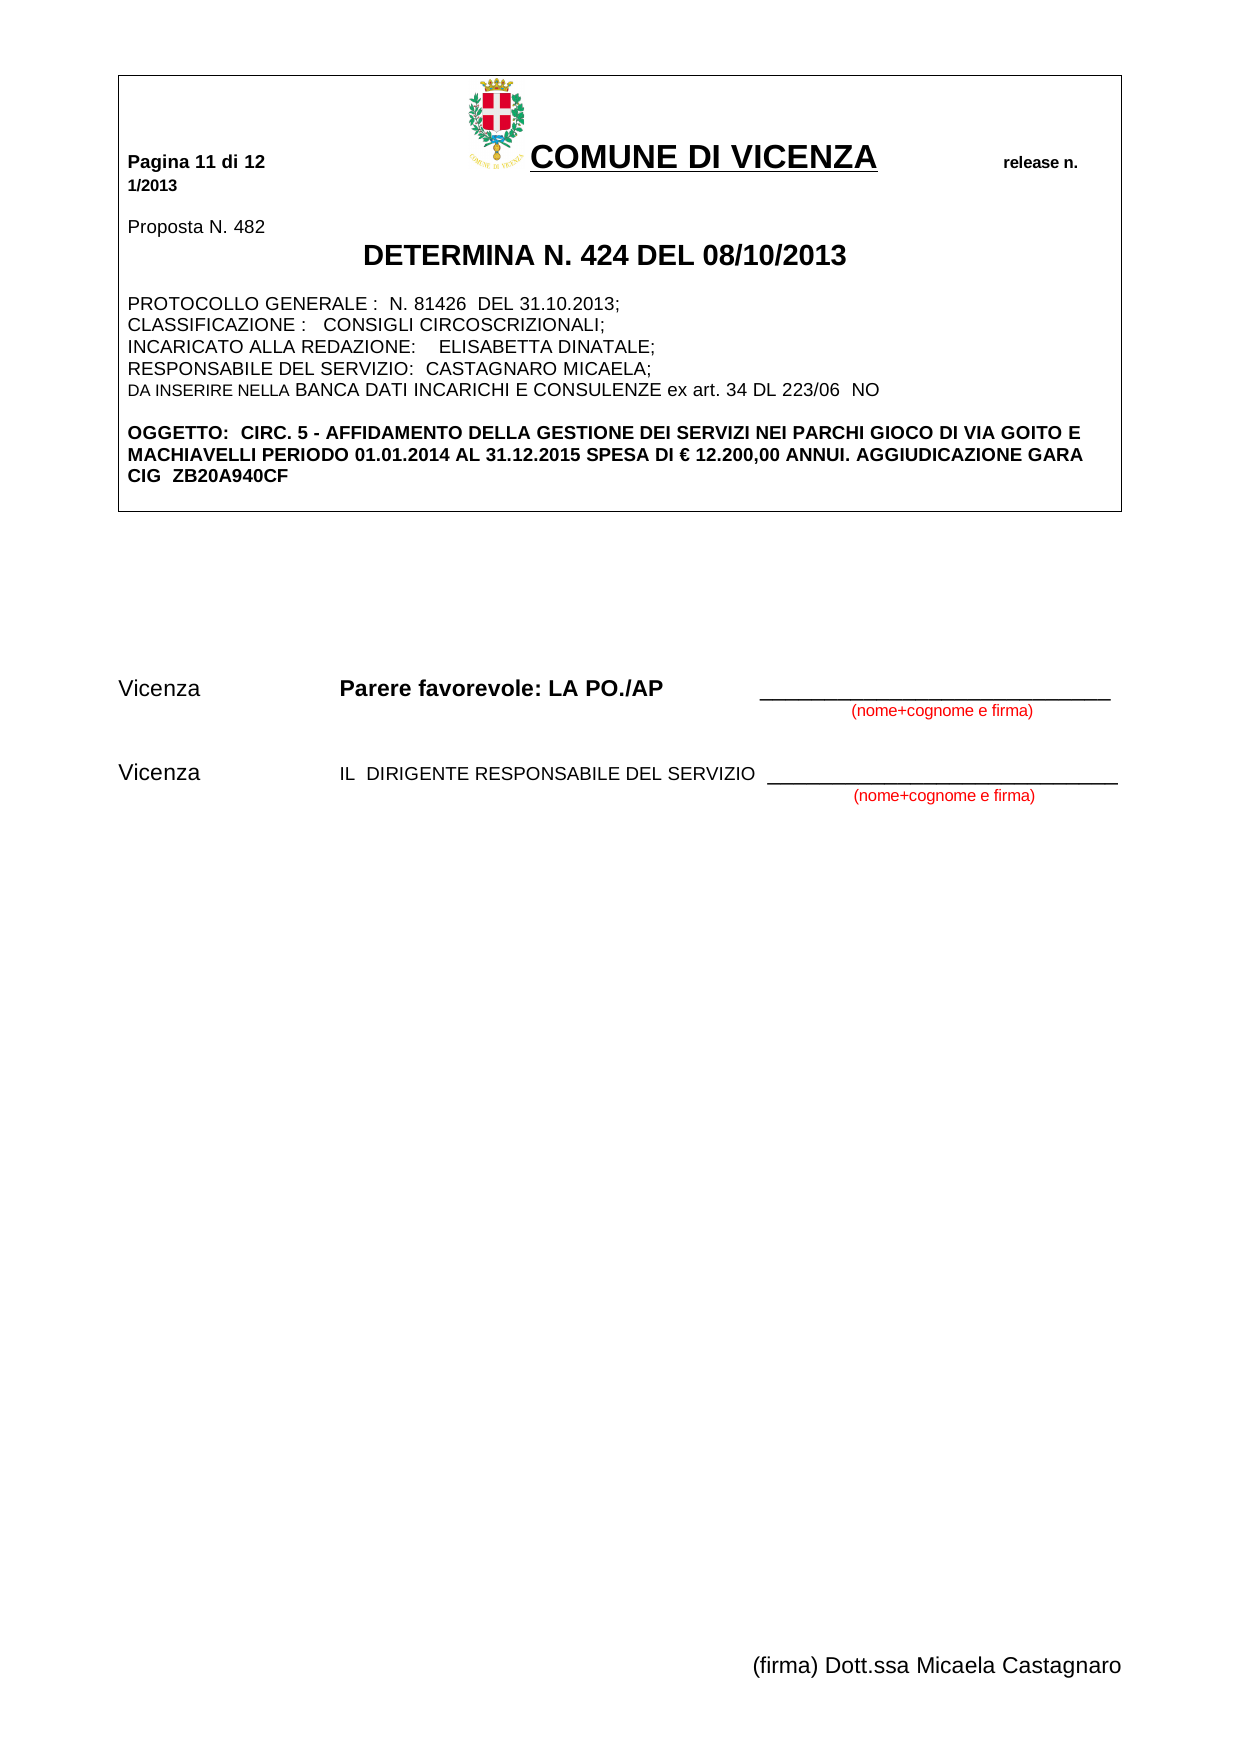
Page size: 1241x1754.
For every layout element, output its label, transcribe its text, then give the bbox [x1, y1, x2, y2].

text Vicenza IL DIRIGENTE RESPONSABILE DEL SERVIZIO ___________________________ [118, 758, 1122, 785]
text (nome+cognome e firma) [118, 785, 1122, 804]
text Vicenza Parere favorevole: LA PO./AP ___________________________ [118, 674, 1122, 701]
picture [468, 78, 525, 169]
text (nome+cognome e firma) [118, 701, 1122, 720]
